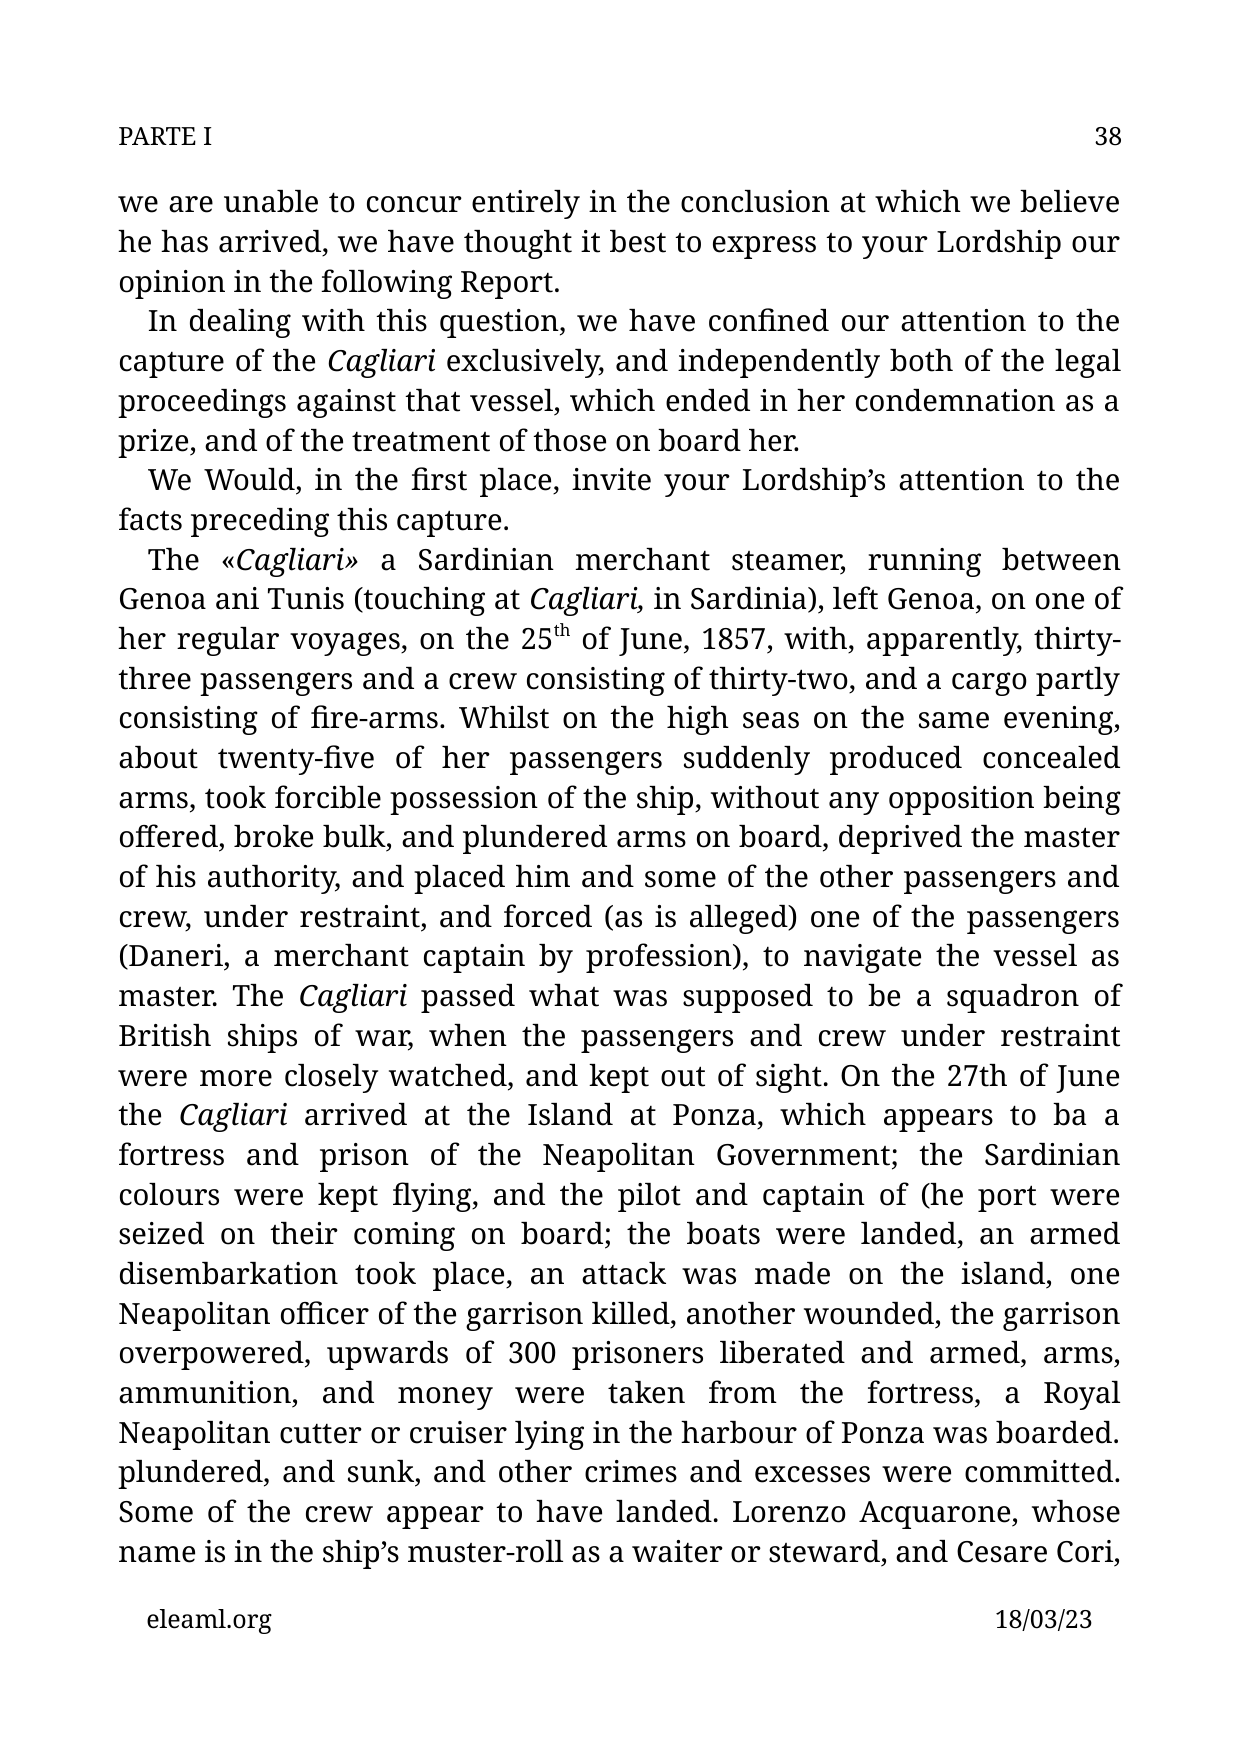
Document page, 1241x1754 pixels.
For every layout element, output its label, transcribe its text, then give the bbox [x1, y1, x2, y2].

text The «Cagliari» a Sardinian merchant steamer, running between Genoa ani Tunis (touching at Cagliari, in Sardinia), left Genoa, on one of her regular voyages, on the 25th of June, 1857, with, apparently, thirty-three passengers and a crew consisting of thirty-two, and a cargo partly consisting of fire-arms. Whilst on the high seas on the same evening, about twenty-five of her passengers suddenly produced concealed arms, took forcible possession of the ship, without any opposition being offered, broke bulk, and plundered arms on board, deprived the master of his authority, and placed him and some of the other passengers and crew, under restraint, and forced (as is alleged) one of the passengers (Daneri, a merchant captain by profession), to navigate the vessel as master. The Cagliari passed what was supposed to be a squadron of British ships of war, when the passengers and crew under restraint were more closely watched, and kept out of sight. On the 27th of June the Cagliari arrived at the Island at Ponza, which appears to ba a fortress and prison of the Neapolitan Government; the Sardinian colours were kept flying, and the pilot and captain of (he port were seized on their coming on board; the boats were landed, an armed disembarkation took place, an attack was made on the island, one Neapolitan officer of the garrison killed, another wounded, the garrison overpowered, upwards of 300 prisoners liberated and armed, arms, ammunition, and money were taken from the fortress, a Royal Neapolitan cutter or cruiser lying in the harbour of Ponza was boarded. plundered, and sunk, and other crimes and excesses were committed. Some of the crew appear to have landed. Lorenzo Acquarone, whose name is in the ship’s muster-roll as a waiter or steward, and Cesare Cori, [118, 539, 1122, 1571]
text In dealing with this question, we have confined our attention to the capture of the Cagliari exclusively, and independently both of the legal proceedings against that vessel, which ended in her condemnation as a prize, and of the treatment of those on board her. [118, 301, 1122, 459]
text we are unable to concur entirely in the conclusion at which we believe he has arrived, we have thought it best to express to your Lordship our opinion in the following Report. [118, 182, 1122, 301]
text We Would, in the first place, invite your Lordship’s attention to the facts preceding this capture. [118, 459, 1122, 539]
